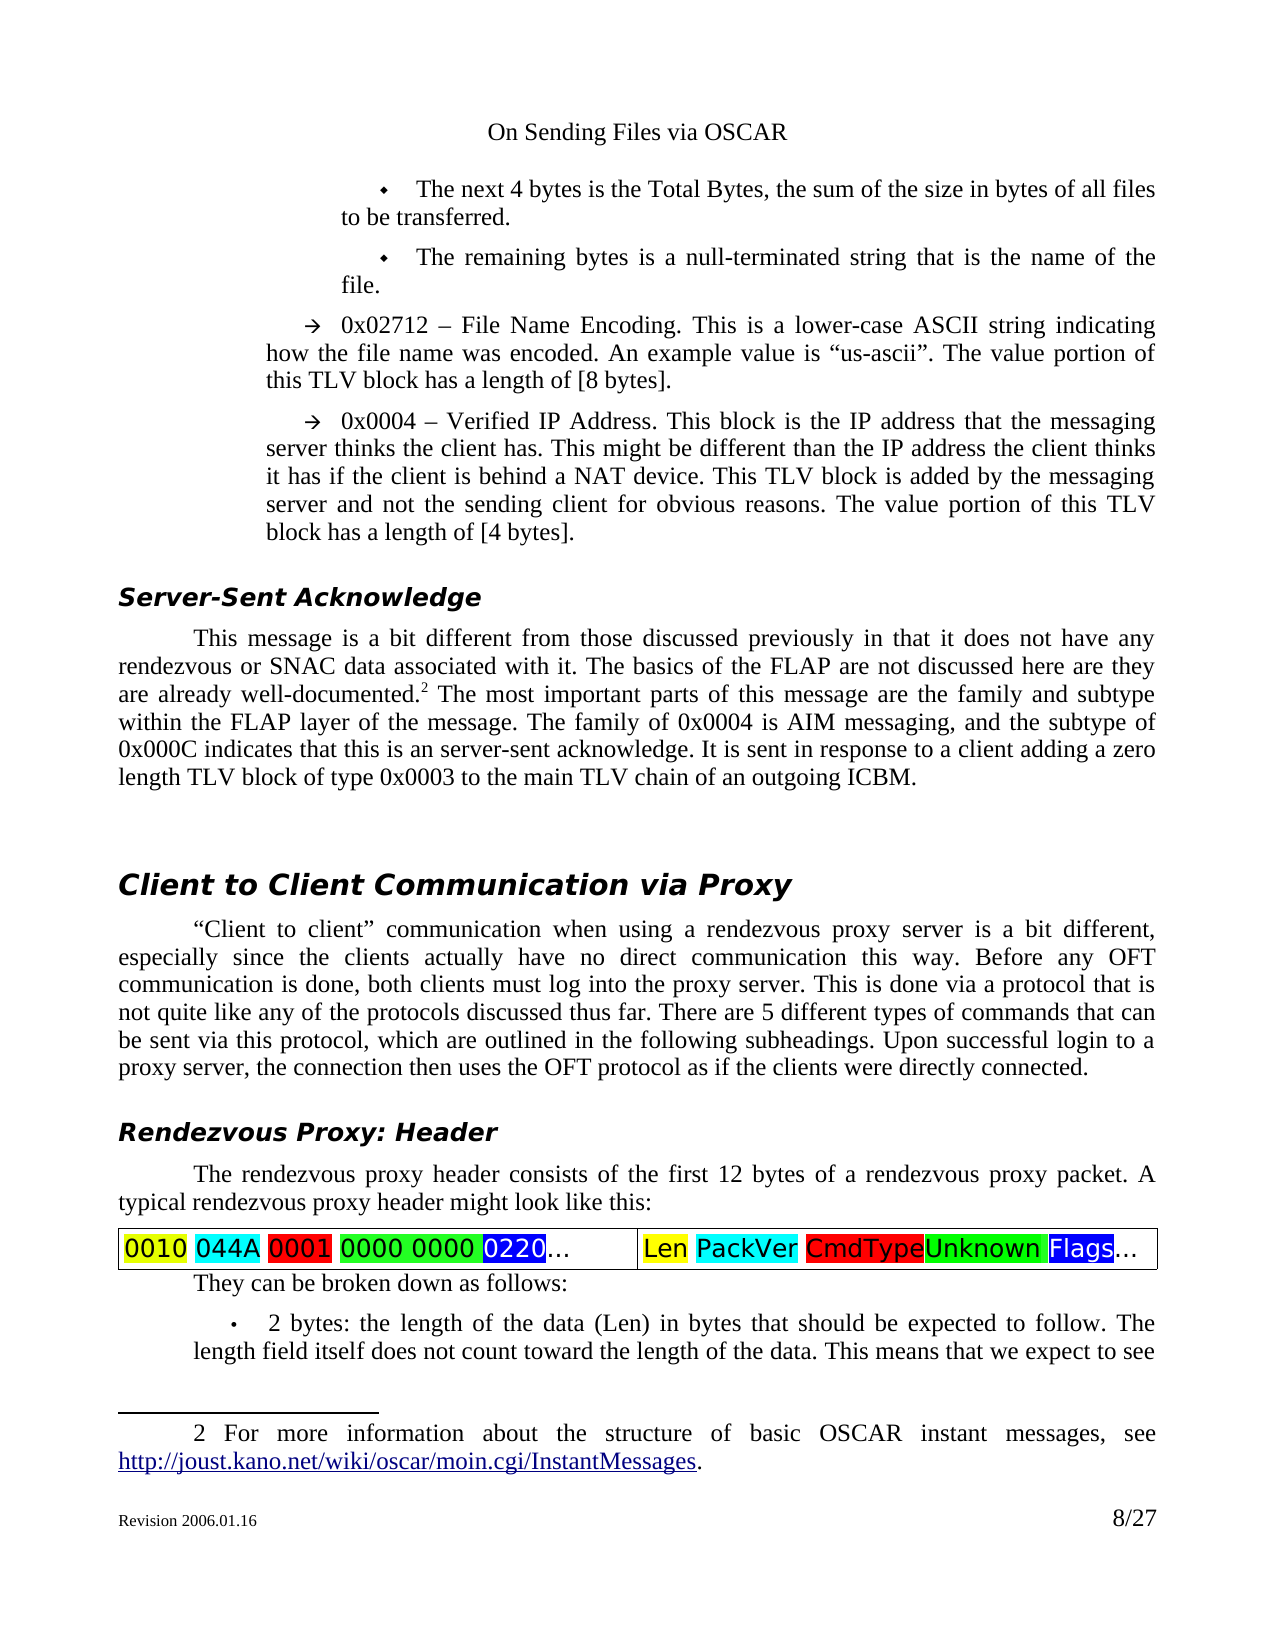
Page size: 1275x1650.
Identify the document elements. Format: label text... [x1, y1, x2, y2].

text The rendezvous proxy header consists of the first 12 bytes of a rendezvous proxy packet. A typical rendezvous proxy header might look like this: [118, 1160, 1157, 1216]
text This message is a bit different from those discussed previously in that it does not have any rendezvous or SNAC data associated with it. The basics of the FLAP are not discussed here are they are already well-documented. The most important parts of this message are the family and subtype within the FLAP layer of the message. The family of 0x0004 is AIM messaging, and the subtype of 0x000C indicates that this is an server-sent acknowledge. It is sent in response to a client adding a zero length TLV block of type 0x0003 to the main TLV chain of an outgoing ICBM. [118, 624, 1157, 791]
list The remaining bytes is a null-terminated string that is the name of the file. [303, 243, 1157, 299]
list The next 4 bytes is the Total Bytes, the sum of the size in bytes of all files to be transferred. [303, 175, 1157, 231]
table_header Len PackVer CmdTypeUnknown Flags... [638, 1229, 1157, 1269]
list 2 bytes: the length of the data (Len) in bytes that should be expected to follow. The length field itself does not count toward the length of the data. This means that we expect to see the length field having a value 2 less than the overall length of the packet. For instance, there should be 16 bytes following “Len” above. [156, 1309, 1157, 1365]
text “Client to client” communication when using a rendezvous proxy server is a bit different, especially since the clients actually have no direct communication this way. Before any OFT communication is done, both clients must log into the proxy server. This is done via a protocol that is not quite like any of the protocols discussed thus far. There are 5 different types of commands that can be sent via this protocol, which are outlined in the following subheadings. Upon successful login to a proxy server, the connection then uses the OFT protocol as if the clients were directly connected. [118, 915, 1157, 1081]
subtitle Server-Sent Acknowledge [118, 583, 1157, 612]
list 0x02712 – File Name Encoding. This is a lower-case ASCII string indicating how the file name was encoded. An example value is “us-ascii”. The value portion of this TLV block has a length of [8 bytes]. [228, 311, 1157, 394]
table_header 0010 044A 0001 0000 0000 0220... [119, 1229, 637, 1269]
text For more information about the structure of basic OSCAR instant messages, see http://joust.kano.net/wiki/oscar/moin.cgi/InstantMessages. [118, 1419, 1157, 1475]
text They can be broken down as follows: [118, 1270, 1157, 1297]
subtitle Client to Client Communication via Proxy [118, 868, 1157, 902]
subtitle Rendezvous Proxy: Header [118, 1119, 1157, 1148]
list 0x0004 – Verified IP Address. This block is the IP address that the messaging server thinks the client has. This might be different than the IP address the client thinks it has if the client is behind a NAT device. This TLV block is added by the messaging server and not the sending client for obvious reasons. The value portion of this TLV block has a length of [4 bytes]. [228, 407, 1157, 545]
